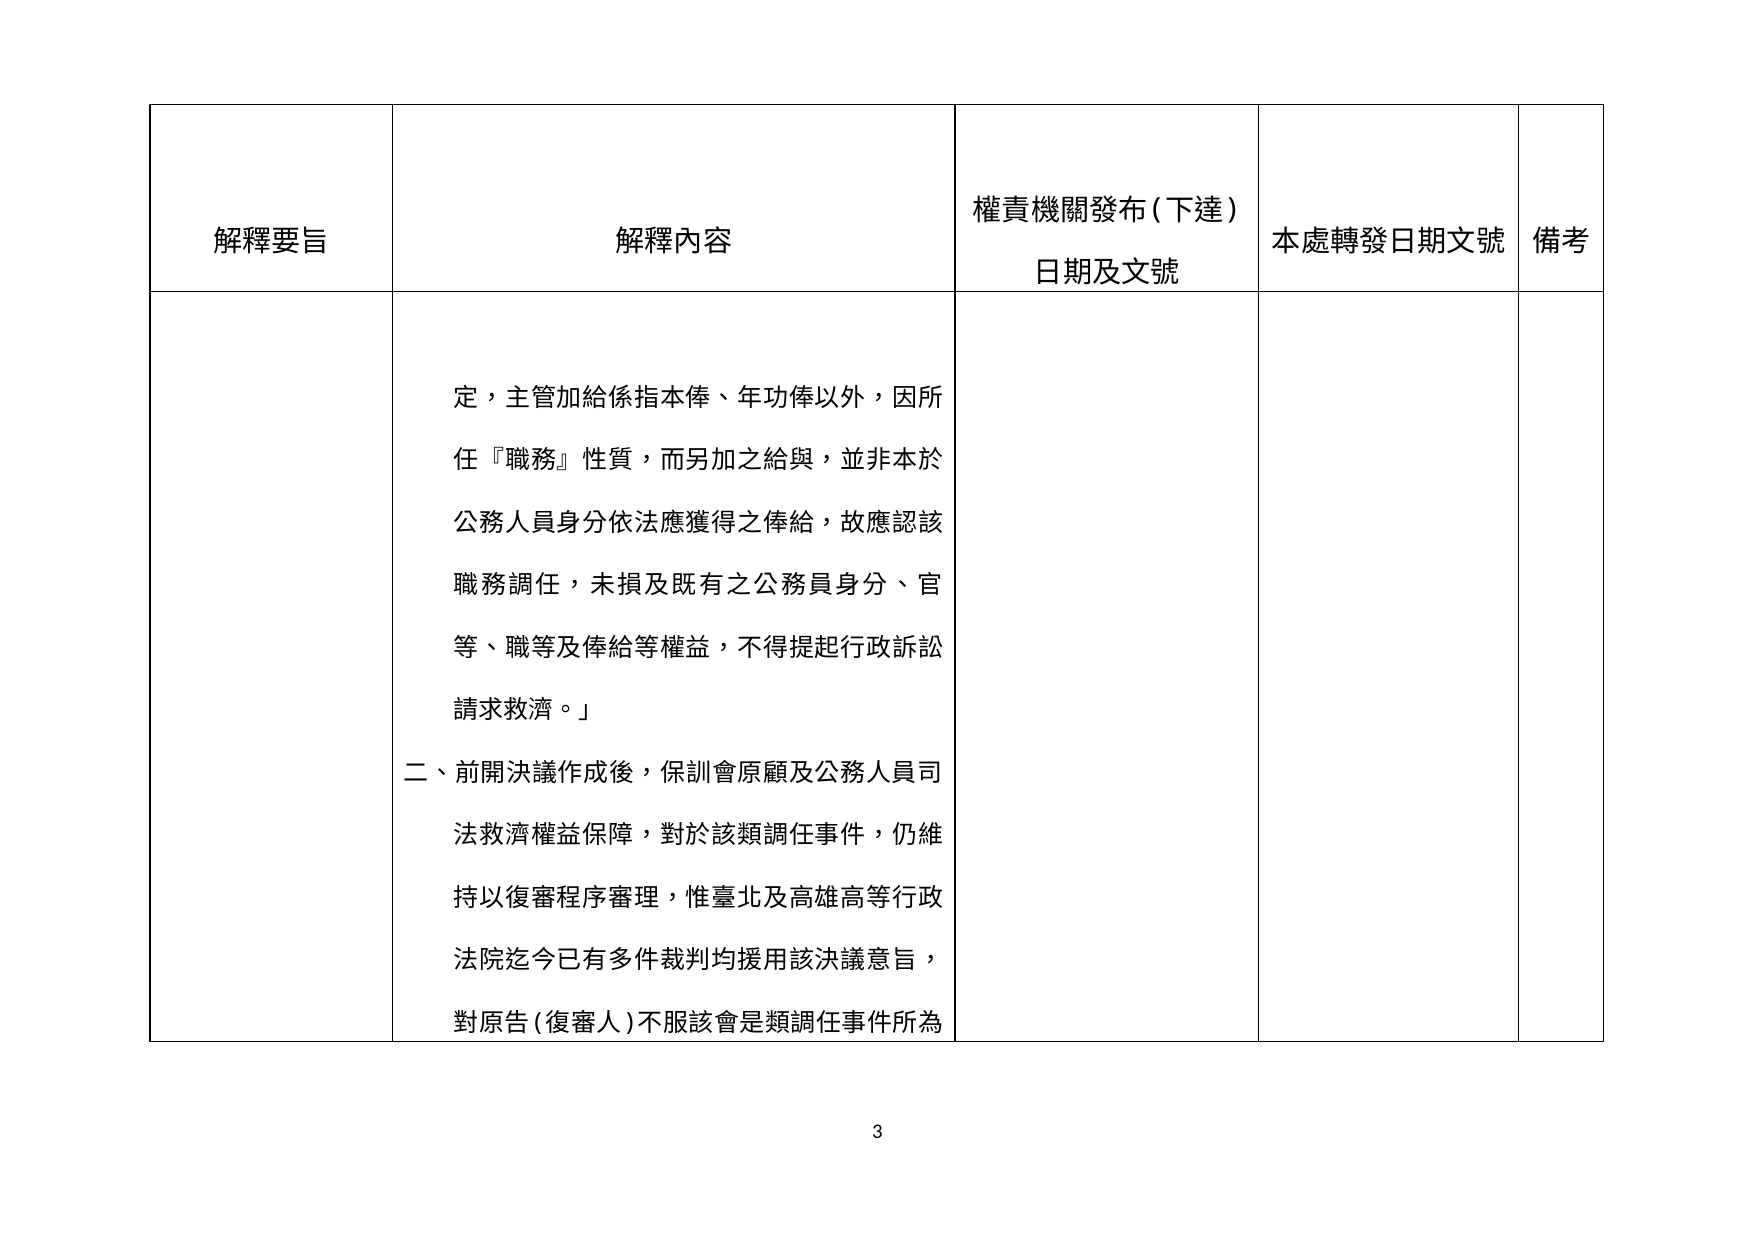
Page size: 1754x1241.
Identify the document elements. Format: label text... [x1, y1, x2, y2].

table_header 本處轉發日期文號 [1259, 105, 1518, 291]
table_cell [956, 292, 1258, 1041]
table_cell [151, 292, 392, 1041]
table_cell [1259, 292, 1518, 1041]
table_cell [1519, 292, 1603, 1041]
table_header 解釋要旨 [151, 105, 392, 291]
table_header 權責機關發布(下達) 日期及文號 [956, 105, 1258, 291]
table_header 解釋內容 [393, 105, 954, 291]
table_header 備考 [1519, 105, 1603, 291]
table_cell 定，主管加給係指本俸、年功俸以外，因所任『職務』性質，而另加之給與，並非本於公務人員身分依法應獲得之俸給，故應認該職務調任，未損及既有之公務員身分、官等、職等及俸給等權益，不得提起行政訴訟請求救濟。」 二、前開決議作成後，保訓會原顧及公務人員司法救濟權益保障，對於該類調任事件，仍維持以復審程序審理，惟臺北及高雄高等行政法院迄今已有多件裁判均援用該決議意旨，對原告(復審人)不服該會是類調任事件所為 [393, 292, 954, 1041]
